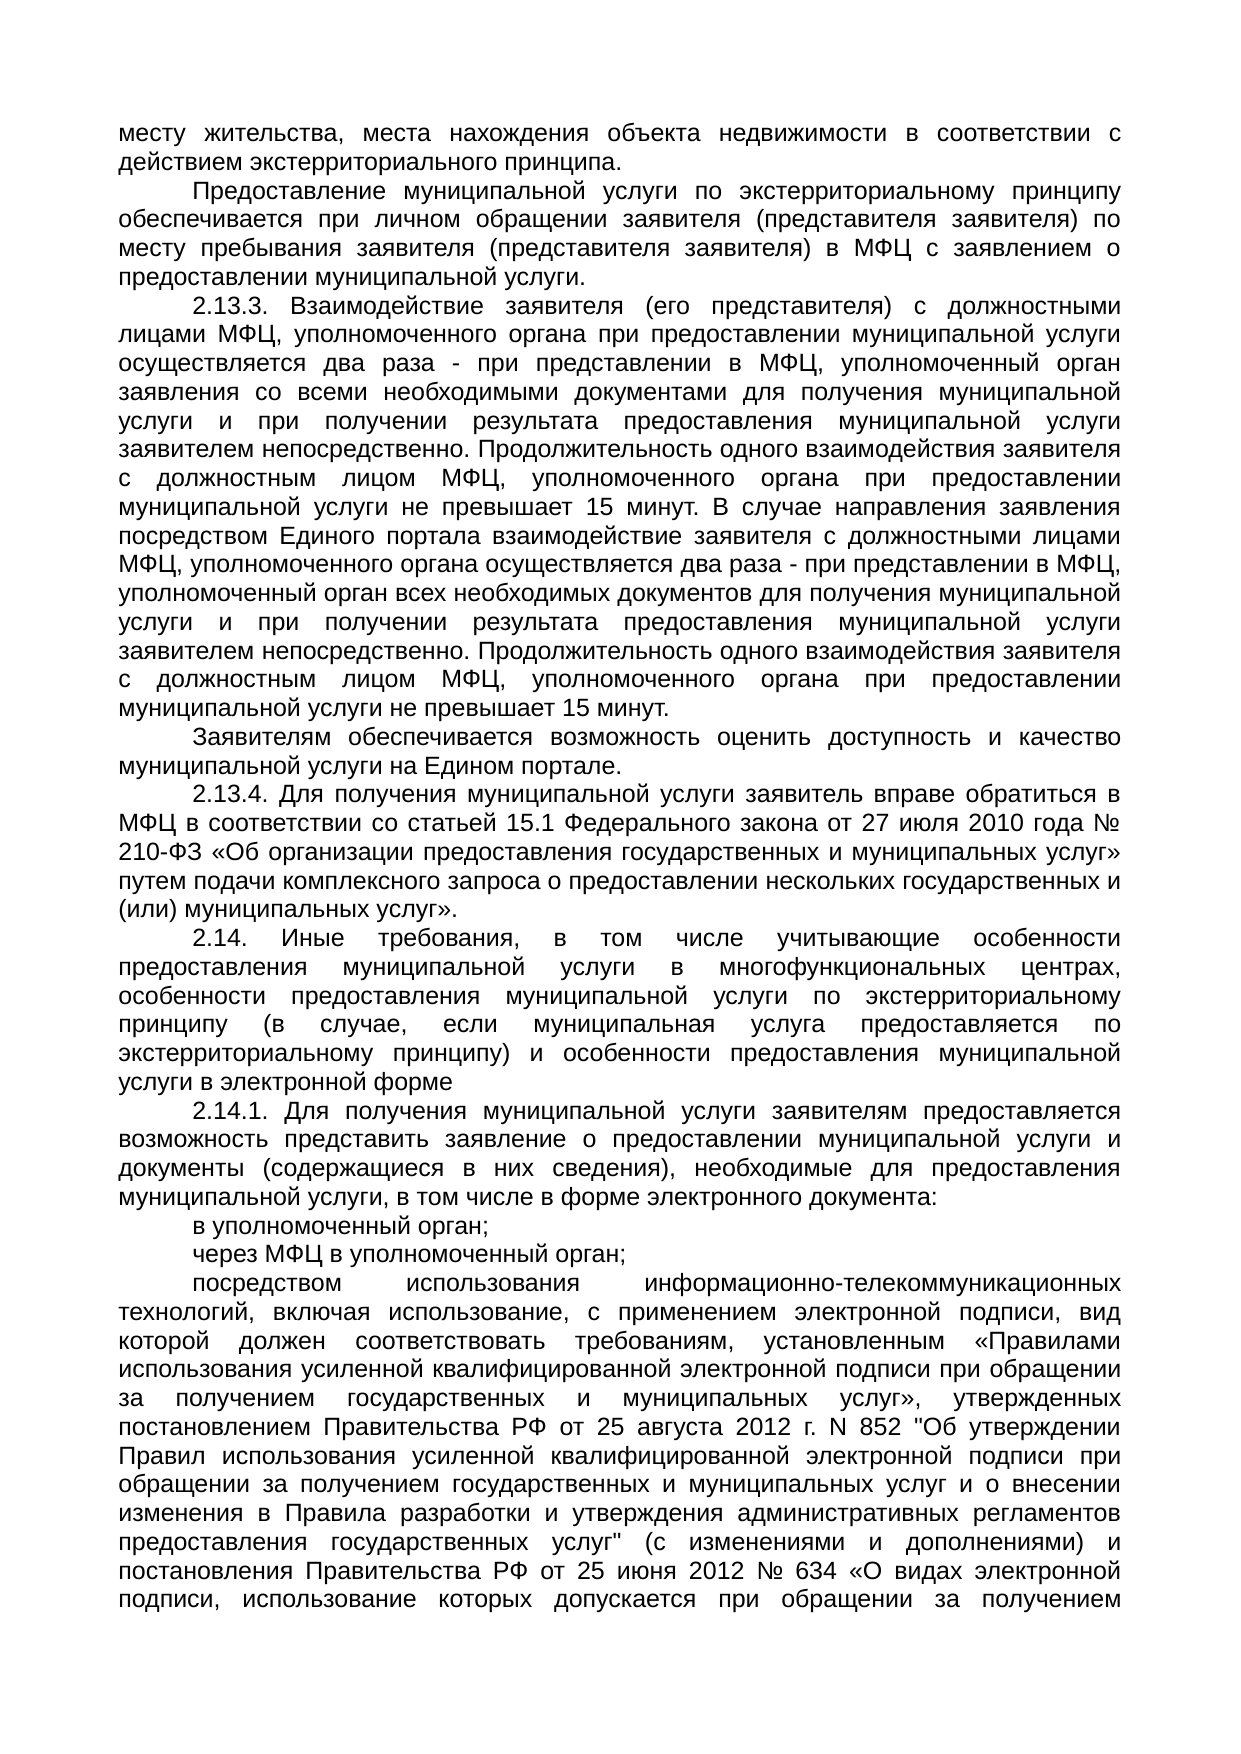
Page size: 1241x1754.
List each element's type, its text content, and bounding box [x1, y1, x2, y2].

text 2.14.1. Для получения муниципальной услуги заявителям предоставляется возможность представить заявление о предоставлении муниципальной услуги и документы (содержащиеся в них сведения), необходимые для предоставления муниципальной услуги, в том числе в форме электронного документа: [118, 1096, 1122, 1211]
text 2.13.4. Для получения муниципальной услуги заявитель вправе обратиться в МФЦ в соответствии со статьей 15.1 Федерального закона от 27 июля 2010 года № 210-ФЗ «Об организации предоставления государственных и муниципальных услуг» путем подачи комплексного запроса о предоставлении нескольких государственных и (или) муниципальных услуг». [118, 779, 1122, 923]
text в уполномоченный орган; [118, 1211, 1122, 1239]
text через МФЦ в уполномоченный орган; [118, 1239, 1122, 1268]
text 2.14. Иные требования, в том числе учитывающие особенности предоставления муниципальной услуги в многофункциональных центрах, особенности предоставления муниципальной услуги по экстерриториальному принципу (в случае, если муниципальная услуга предоставляется по экстерриториальному принципу) и особенности предоставления муниципальной услуги в электронной форме [118, 923, 1122, 1096]
text месту жительства, места нахождения объекта недвижимости в соответствии с действием экстерриториального принципа. [118, 118, 1122, 176]
text 2.13.3. Взаимодействие заявителя (его представителя) с должностными лицами МФЦ, уполномоченного органа при предоставлении муниципальной услуги осуществляется два раза - при представлении в МФЦ, уполномоченный орган заявления со всеми необходимыми документами для получения муниципальной услуги и при получении результата предоставления муниципальной услуги заявителем непосредственно. Продолжительность одного взаимодействия заявителя с должностным лицом МФЦ, уполномоченного органа при предоставлении муниципальной услуги не превышает 15 минут. В случае направления заявления посредством Единого портала взаимодействие заявителя с должностными лицами МФЦ, уполномоченного органа осуществляется два раза - при представлении в МФЦ, уполномоченный орган всех необходимых документов для получения муниципальной услуги и при получении результата предоставления муниципальной услуги заявителем непосредственно. Продолжительность одного взаимодействия заявителя с должностным лицом МФЦ, уполномоченного органа при предоставлении муниципальной услуги не превышает 15 минут. [118, 291, 1122, 722]
text Заявителям обеспечивается возможность оценить доступность и качество муниципальной услуги на Едином портале. [118, 722, 1122, 779]
text посредством использования информационно-телекоммуникационных технологий, включая использование, с применением электронной подписи, вид которой должен соответствовать требованиям, установленным «Правилами использования усиленной квалифицированной электронной подписи при обращении за получением государственных и муниципальных услуг», утвержденных постановлением Правительства РФ от 25 августа 2012 г. N 852 "Об утверждении Правил использования усиленной квалифицированной электронной подписи при обращении за получением государственных и муниципальных услуг и о внесении изменения в Правила разработки и утверждения административных регламентов предоставления государственных услуг" (с изменениями и дополнениями) и постановления Правительства РФ от 25 июня 2012 № 634 «О видах электронной подписи, использование которых допускается при обращении за получением [118, 1268, 1122, 1613]
text Предоставление муниципальной услуги по экстерриториальному принципу обеспечивается при личном обращении заявителя (представителя заявителя) по месту пребывания заявителя (представителя заявителя) в МФЦ с заявлением о предоставлении муниципальной услуги. [118, 176, 1122, 291]
